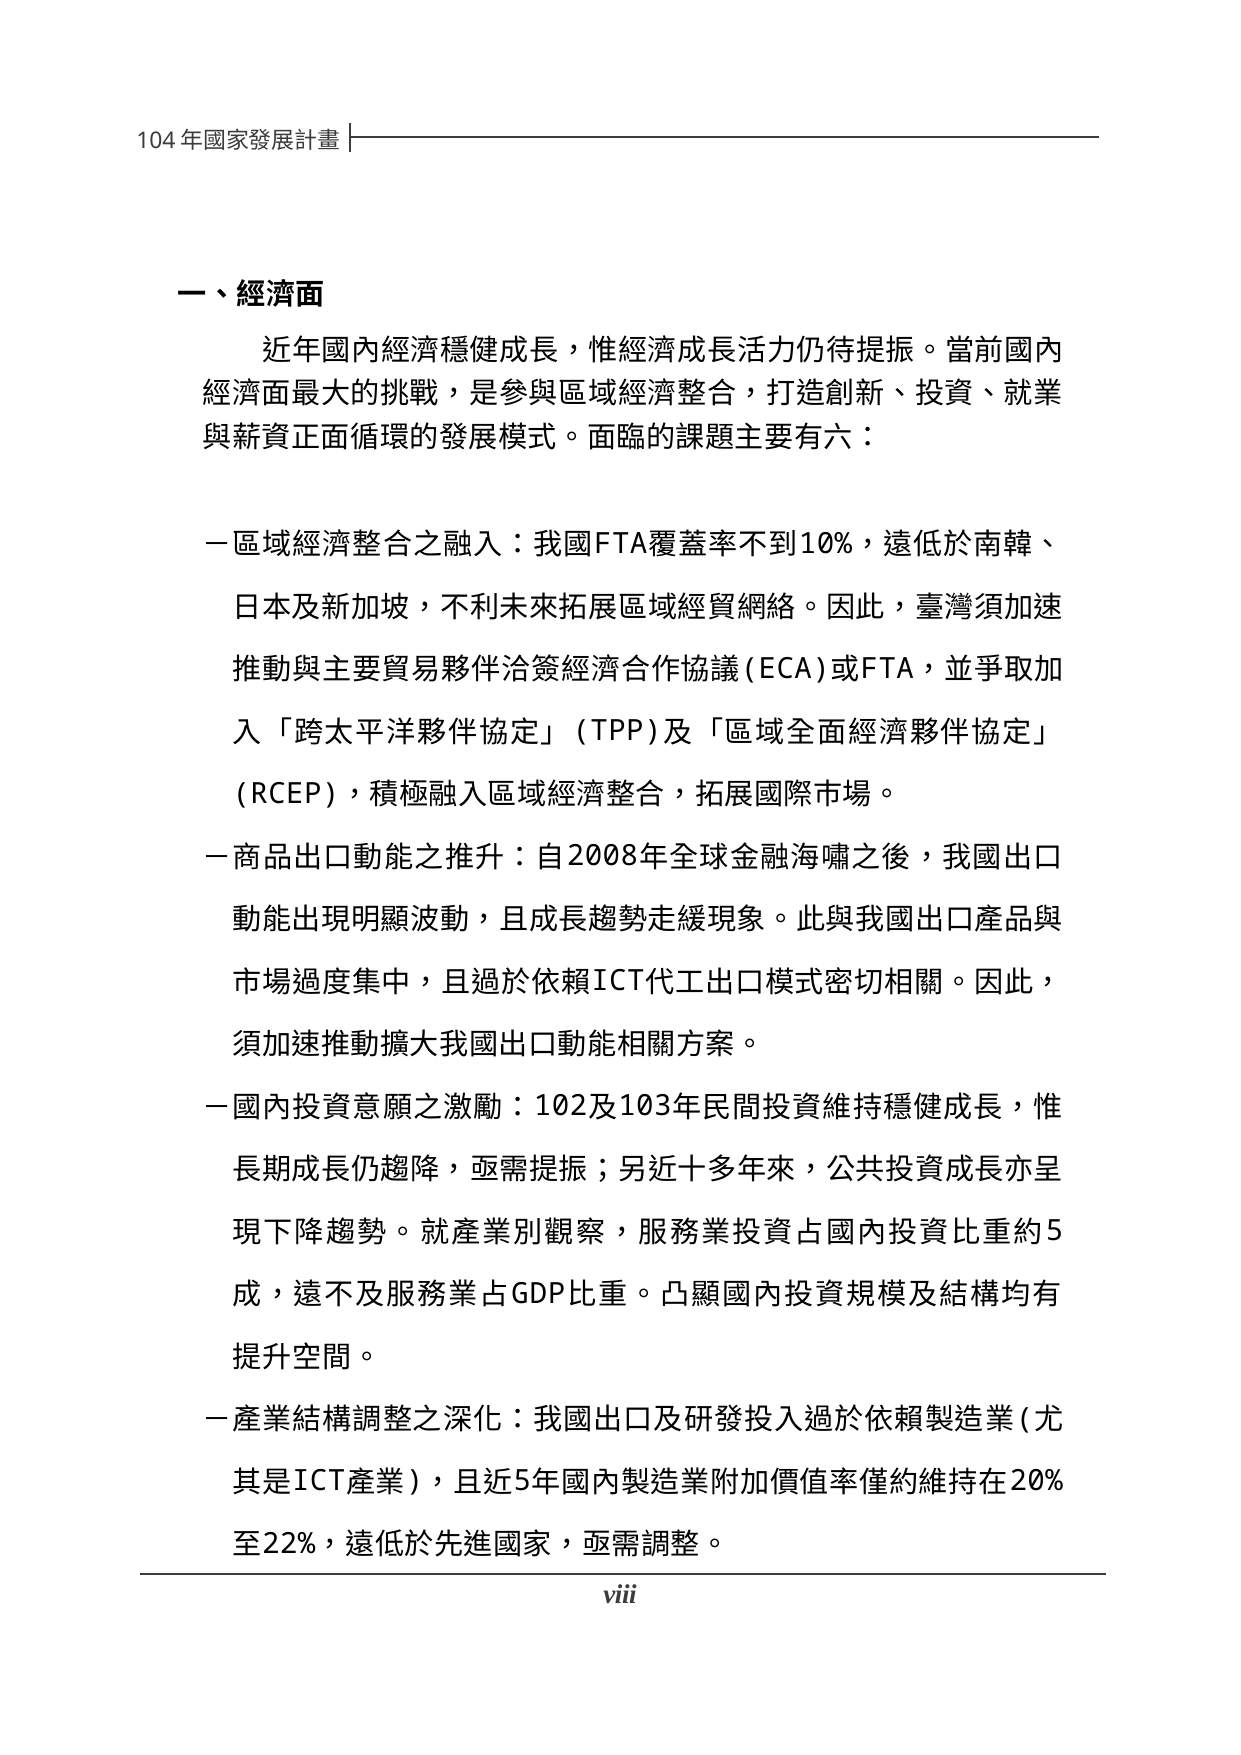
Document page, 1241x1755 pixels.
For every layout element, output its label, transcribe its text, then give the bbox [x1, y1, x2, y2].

text 近年國內經濟穩健成長，惟經濟成長活力仍待提振。當前國內經濟面最大的挑戰，是參與區域經濟整合，打造創新、投資、就業與薪資正面循環的發展模式。面臨的課題主要有六： [202, 325, 1063, 457]
text －區域經濟整合之融入：我國FTA覆蓋率不到10%，遠低於南韓、日本及新加坡，不利未來拓展區域經貿網絡。因此，臺灣須加速推動與主要貿易夥伴洽簽經濟合作協議(ECA)或FTA，並爭取加入「跨太平洋夥伴協定」(TPP)及「區域全面經濟夥伴協定」(RCEP)，積極融入區域經濟整合，拓展國際巿場。 [202, 500, 1063, 813]
text －產業結構調整之深化：我國出口及研發投入過於依賴製造業(尤其是ICT產業)，且近5年國內製造業附加價值率僅約維持在20%至22%，遠低於先進國家，亟需調整。 [202, 1375, 1063, 1563]
text －商品出口動能之推升：自2008年全球金融海嘯之後，我國出口動能出現明顯波動，且成長趨勢走緩現象。此與我國出口產品與市場過度集中，且過於依賴ICT代工出口模式密切相關。因此，須加速推動擴大我國出口動能相關方案。 [202, 813, 1063, 1063]
text －國內投資意願之激勵：102及103年民間投資維持穩健成長，惟長期成長仍趨降，亟需提振；另近十多年來，公共投資成長亦呈現下降趨勢。就產業別觀察，服務業投資占國內投資比重約5成，遠不及服務業占GDP比重。凸顯國內投資規模及結構均有提升空間。 [202, 1063, 1063, 1375]
text 一、經濟面 [177, 250, 1063, 313]
